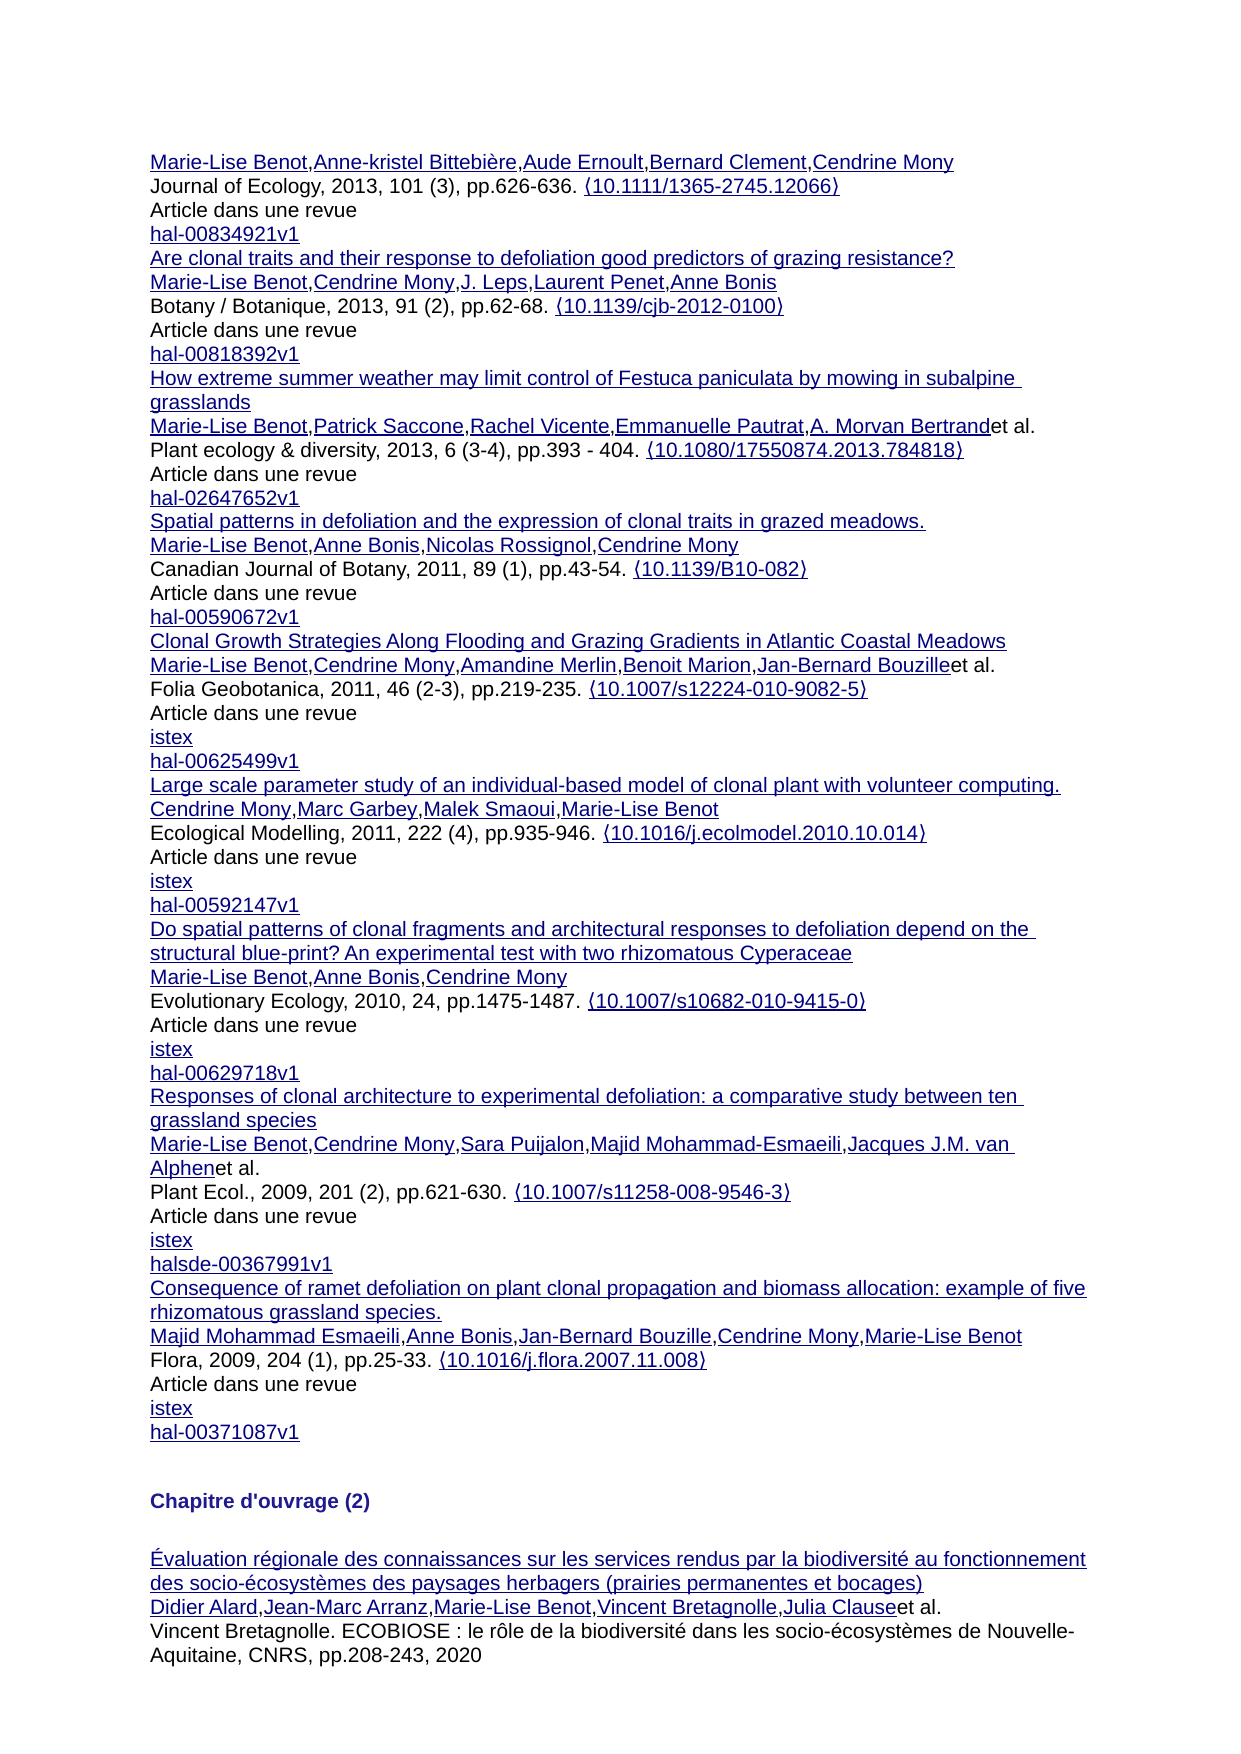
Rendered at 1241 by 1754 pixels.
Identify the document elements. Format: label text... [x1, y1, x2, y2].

table_cell Large scale parameter study of an individual-based model of clonal plant with volunteer computing. Cendrine Mony,Marc Garbey,Malek Smaoui,Marie-Lise Benot Ecological Modelling, 2011, 222 (4), pp.935-946. ⟨10.1016/j.ecolmodel.2010.10.014⟩ Article dans une revue istex hal-00592147v1 [150, 773, 1090, 917]
table_cell How extreme summer weather may limit control of Festuca paniculata by mowing in subalpine grasslands Marie-Lise Benot,Patrick Saccone,Rachel Vicente,Emmanuelle Pautrat,A. Morvan Bertrandet al. Plant ecology & diversity, 2013, 6 (3-4), pp.393 - 404. ⟨10.1080/17550874.2013.784818⟩ Article dans une revue hal-02647652v1 [150, 366, 1090, 509]
subtitle Chapitre d'ouvrage (2) [150, 1488, 1090, 1512]
table_cell Clonal Growth Strategies Along Flooding and Grazing Gradients in Atlantic Coastal Meadows Marie-Lise Benot,Cendrine Mony,Amandine Merlin,Benoit Marion,Jan-Bernard Bouzilleet al. Folia Geobotanica, 2011, 46 (2-3), pp.219-235. ⟨10.1007/s12224-010-9082-5⟩ Article dans une revue istex hal-00625499v1 [150, 629, 1090, 773]
table_cell Responses of clonal architecture to experimental defoliation: a comparative study between ten grassland species Marie-Lise Benot,Cendrine Mony,Sara Puijalon,Majid Mohammad-Esmaeili,Jacques J.M. van Alphenet al. Plant Ecol., 2009, 201 (2), pp.621-630. ⟨10.1007/s11258-008-9546-3⟩ Article dans une revue istex halsde-00367991v1 [150, 1084, 1090, 1276]
table_cell Are clonal traits and their response to defoliation good predictors of grazing resistance? Marie-Lise Benot,Cendrine Mony,J. Leps,Laurent Penet,Anne Bonis Botany / Botanique, 2013, 91 (2), pp.62-68. ⟨10.1139/cjb-2012-0100⟩ Article dans une revue hal-00818392v1 [150, 246, 1090, 366]
table_cell Do spatial patterns of clonal fragments and architectural responses to defoliation depend on the structural blue-print? An experimental test with two rhizomatous Cyperaceae Marie-Lise Benot,Anne Bonis,Cendrine Mony Evolutionary Ecology, 2010, 24, pp.1475-1487. ⟨10.1007/s10682-010-9415-0⟩ Article dans une revue istex hal-00629718v1 [150, 917, 1090, 1084]
table_cell Consequence of ramet defoliation on plant clonal propagation and biomass allocation: example of five rhizomatous grassland species. Majid Mohammad Esmaeili,Anne Bonis,Jan-Bernard Bouzille,Cendrine Mony,Marie-Lise Benot Flora, 2009, 204 (1), pp.25-33. ⟨10.1016/j.flora.2007.11.008⟩ Article dans une revue istex hal-00371087v1 [150, 1276, 1090, 1444]
table_cell Marie-Lise Benot,Anne‐kristel Bittebière,Aude Ernoult,Bernard Clement,Cendrine Mony Journal of Ecology, 2013, 101 (3), pp.626-636. ⟨10.1111/1365-2745.12066⟩ Article dans une revue hal-00834921v1 [150, 150, 1090, 246]
table_cell Spatial patterns in defoliation and the expression of clonal traits in grazed meadows. Marie-Lise Benot,Anne Bonis,Nicolas Rossignol,Cendrine Mony Canadian Journal of Botany, 2011, 89 (1), pp.43-54. ⟨10.1139/B10-082⟩ Article dans une revue hal-00590672v1 [150, 509, 1090, 629]
table_header Évaluation régionale des connaissances sur les services rendus par la biodiversité au fonctionnement des socio-écosystèmes des paysages herbagers (prairies permanentes et bocages) Didier Alard,Jean-Marc Arranz,Marie-Lise Benot,Vincent Bretagnolle,Julia Clauseet al. Vincent Bretagnolle. ECOBIOSE : le rôle de la biodiversité dans les socio-écosystèmes de Nouvelle-Aquitaine, CNRS, pp.208-243, 2020 [150, 1547, 1090, 1667]
